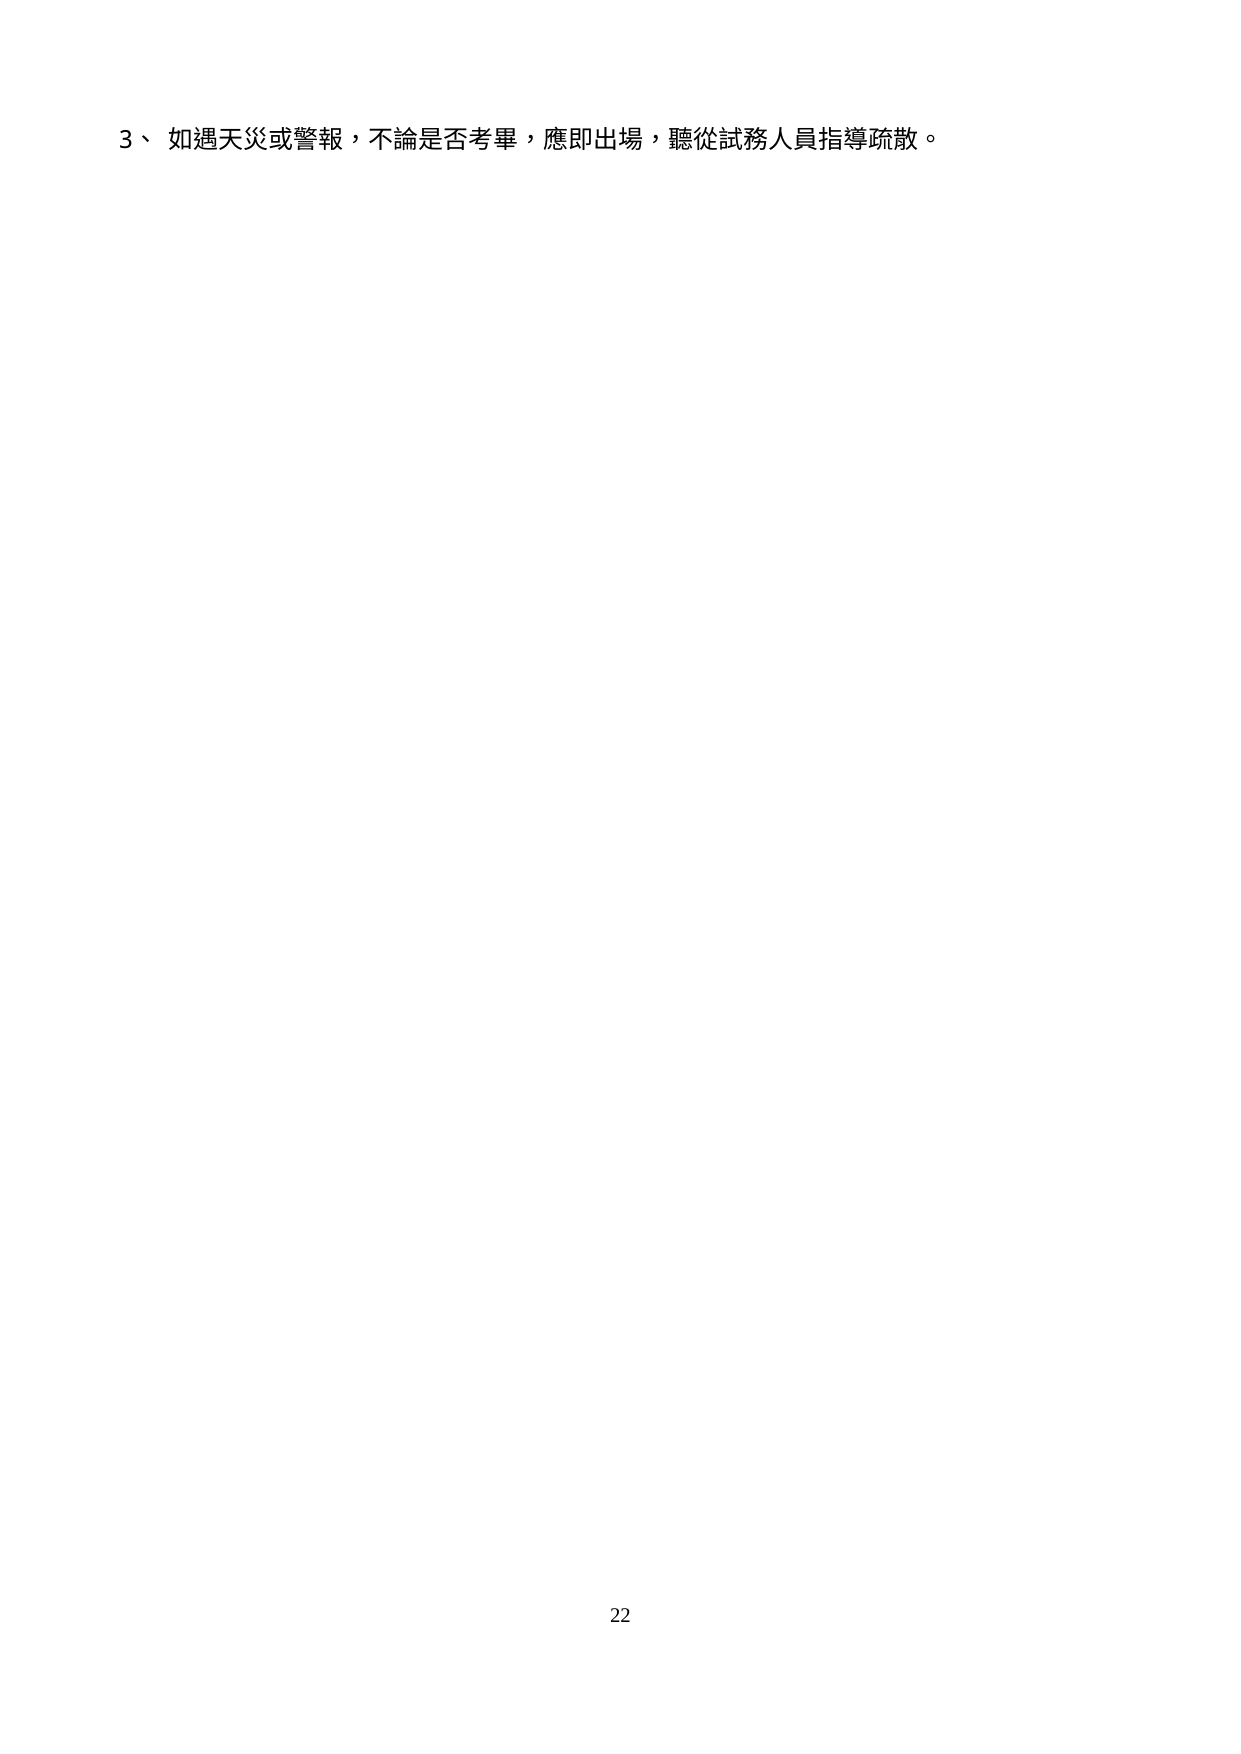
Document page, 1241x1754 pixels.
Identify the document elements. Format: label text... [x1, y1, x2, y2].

text 3、 如遇天災或警報，不論是否考畢，應即出場，聽從試務人員指導疏散。 [118, 96, 1122, 158]
